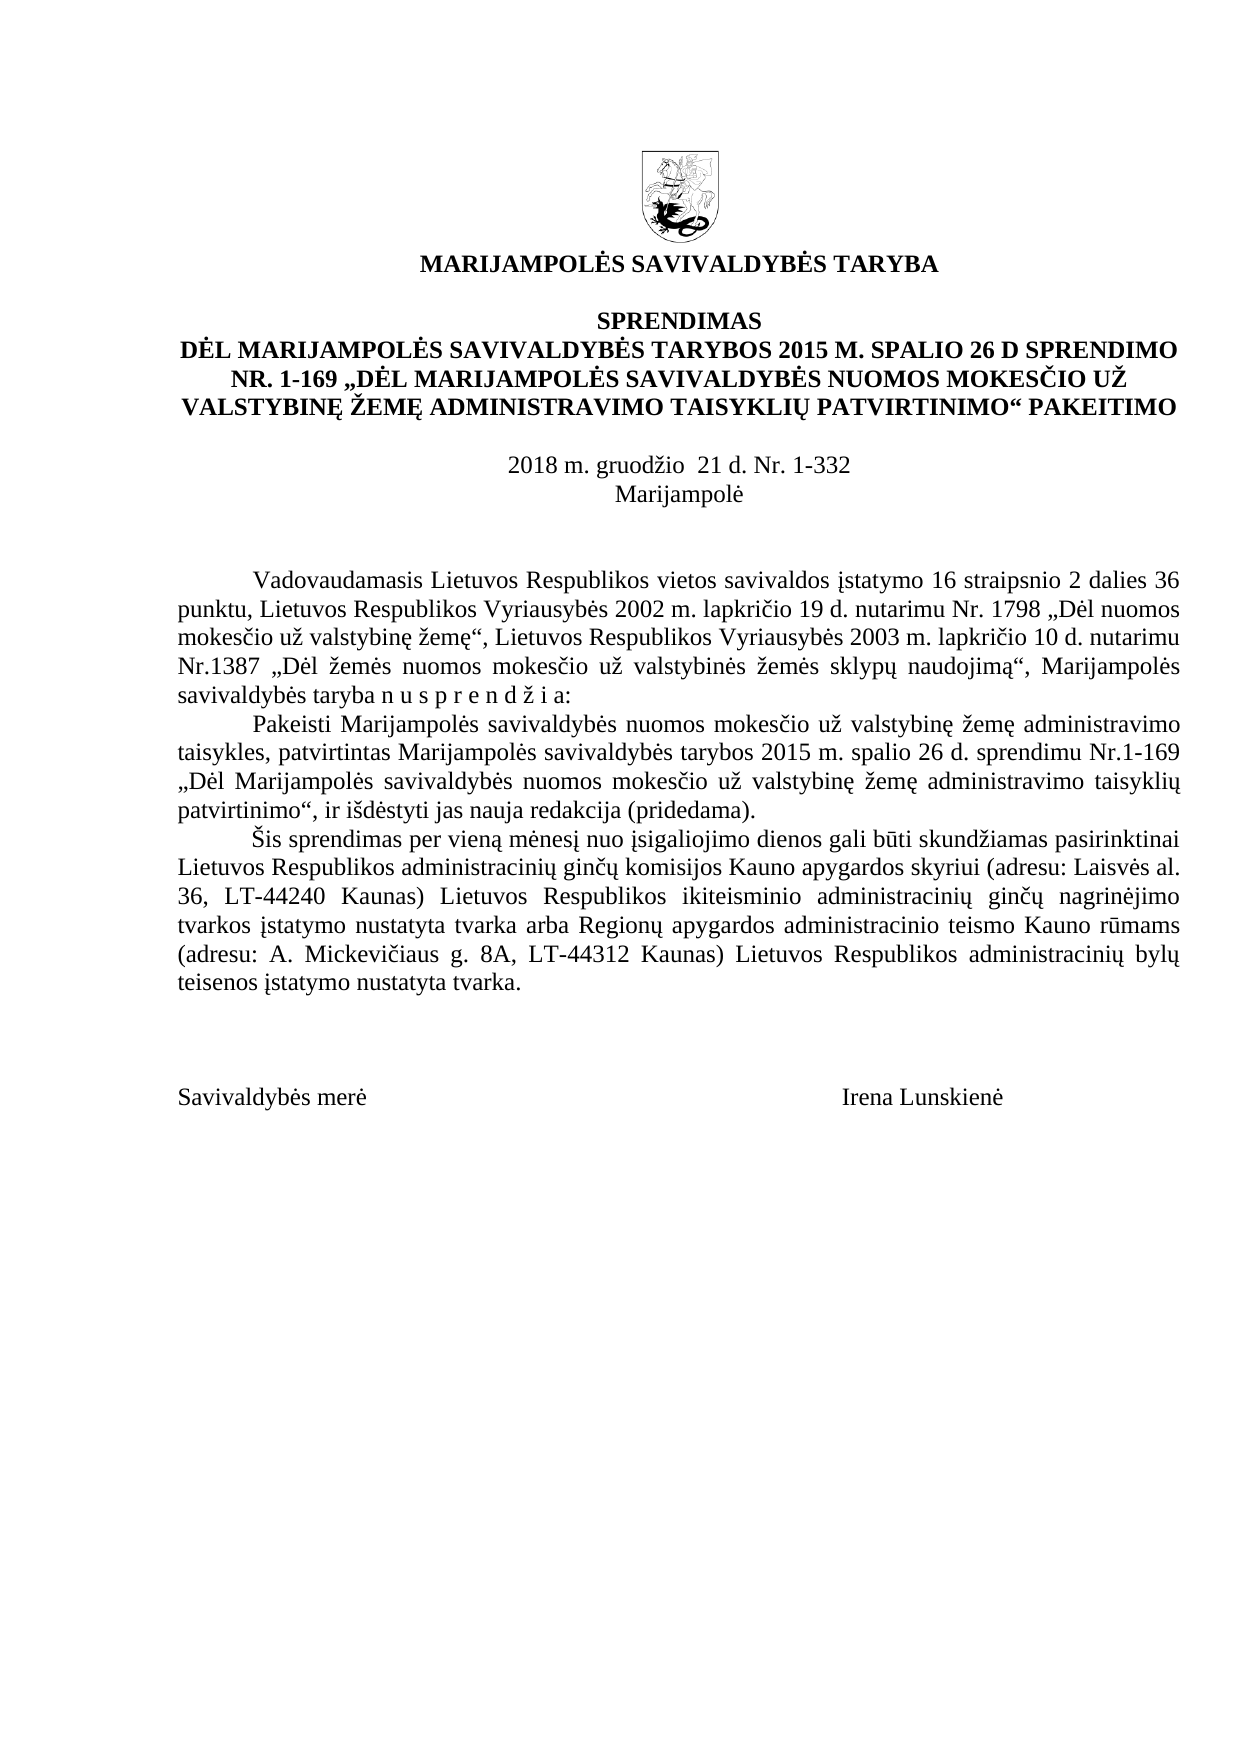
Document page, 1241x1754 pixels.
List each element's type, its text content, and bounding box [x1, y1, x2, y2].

text Vadovaudamasis Lietuvos Respublikos vietos savivaldos įstatymo 16 straipsnio 2 dalies 36 punktu, Lietuvos Respublikos Vyriausybės 2002 m. lapkričio 19 d. nutarimu Nr. 1798 „Dėl nuomos mokesčio už valstybinę žemę“, Lietuvos Respublikos Vyriausybės 2003 m. lapkričio 10 d. nutarimu Nr.1387 „Dėl žemės nuomos mokesčio už valstybinės žemės sklypų naudojimą“, Marijampolės savivaldybės taryba n u s p r e n d ž i a: [177, 565, 1181, 709]
text Savivaldybės merė Irena Lunskienė [177, 1082, 1181, 1111]
text Pakeisti Marijampolės savivaldybės nuomos mokesčio už valstybinę žemę administravimo taisykles, patvirtintas Marijampolės savivaldybės tarybos 2015 m. spalio 26 d. sprendimu Nr.1-169 „Dėl Marijampolės savivaldybės nuomos mokesčio už valstybinę žemę administravimo taisyklių patvirtinimo“, ir išdėstyti jas nauja redakcija (pridedama). [177, 709, 1181, 824]
text Šis sprendimas per vieną mėnesį nuo įsigaliojimo dienos gali būti skundžiamas pasirinktinai Lietuvos Respublikos administracinių ginčų komisijos Kauno apygardos skyriui (adresu: Laisvės al. 36, LT-44240 Kaunas) Lietuvos Respublikos ikiteisminio administracinių ginčų nagrinėjimo tvarkos įstatymo nustatyta tvarka arba Regionų apygardos administracinio teismo Kauno rūmams (adresu: A. Mickevičiaus g. 8A, LT-44312 Kaunas) Lietuvos Respublikos administracinių bylų teisenos įstatymo nustatyta tvarka. [177, 824, 1181, 996]
text DĖL MARIJAMPOLĖS SAVIVALDYBĖS TARYBOS 2015 M. SPALIO 26 D SPRENDIMO NR. 1-169 „DĖL MARIJAMPOLĖS SAVIVALDYBĖS NUOMOS MOKESČIO UŽ VALSTYBINĘ ŽEMĘ ADMINISTRAVIMO TAISYKLIŲ PATVIRTINIMO“ PAKEITIMO [177, 335, 1181, 421]
text SPRENDIMAS [177, 306, 1181, 335]
text Marijampolė [177, 479, 1181, 507]
text 2018 m. gruodžio 21 d. Nr. 1-332 [177, 450, 1181, 479]
text MARIJAMPOLĖS SAVIVALDYBĖS TARYBA [177, 249, 1181, 277]
